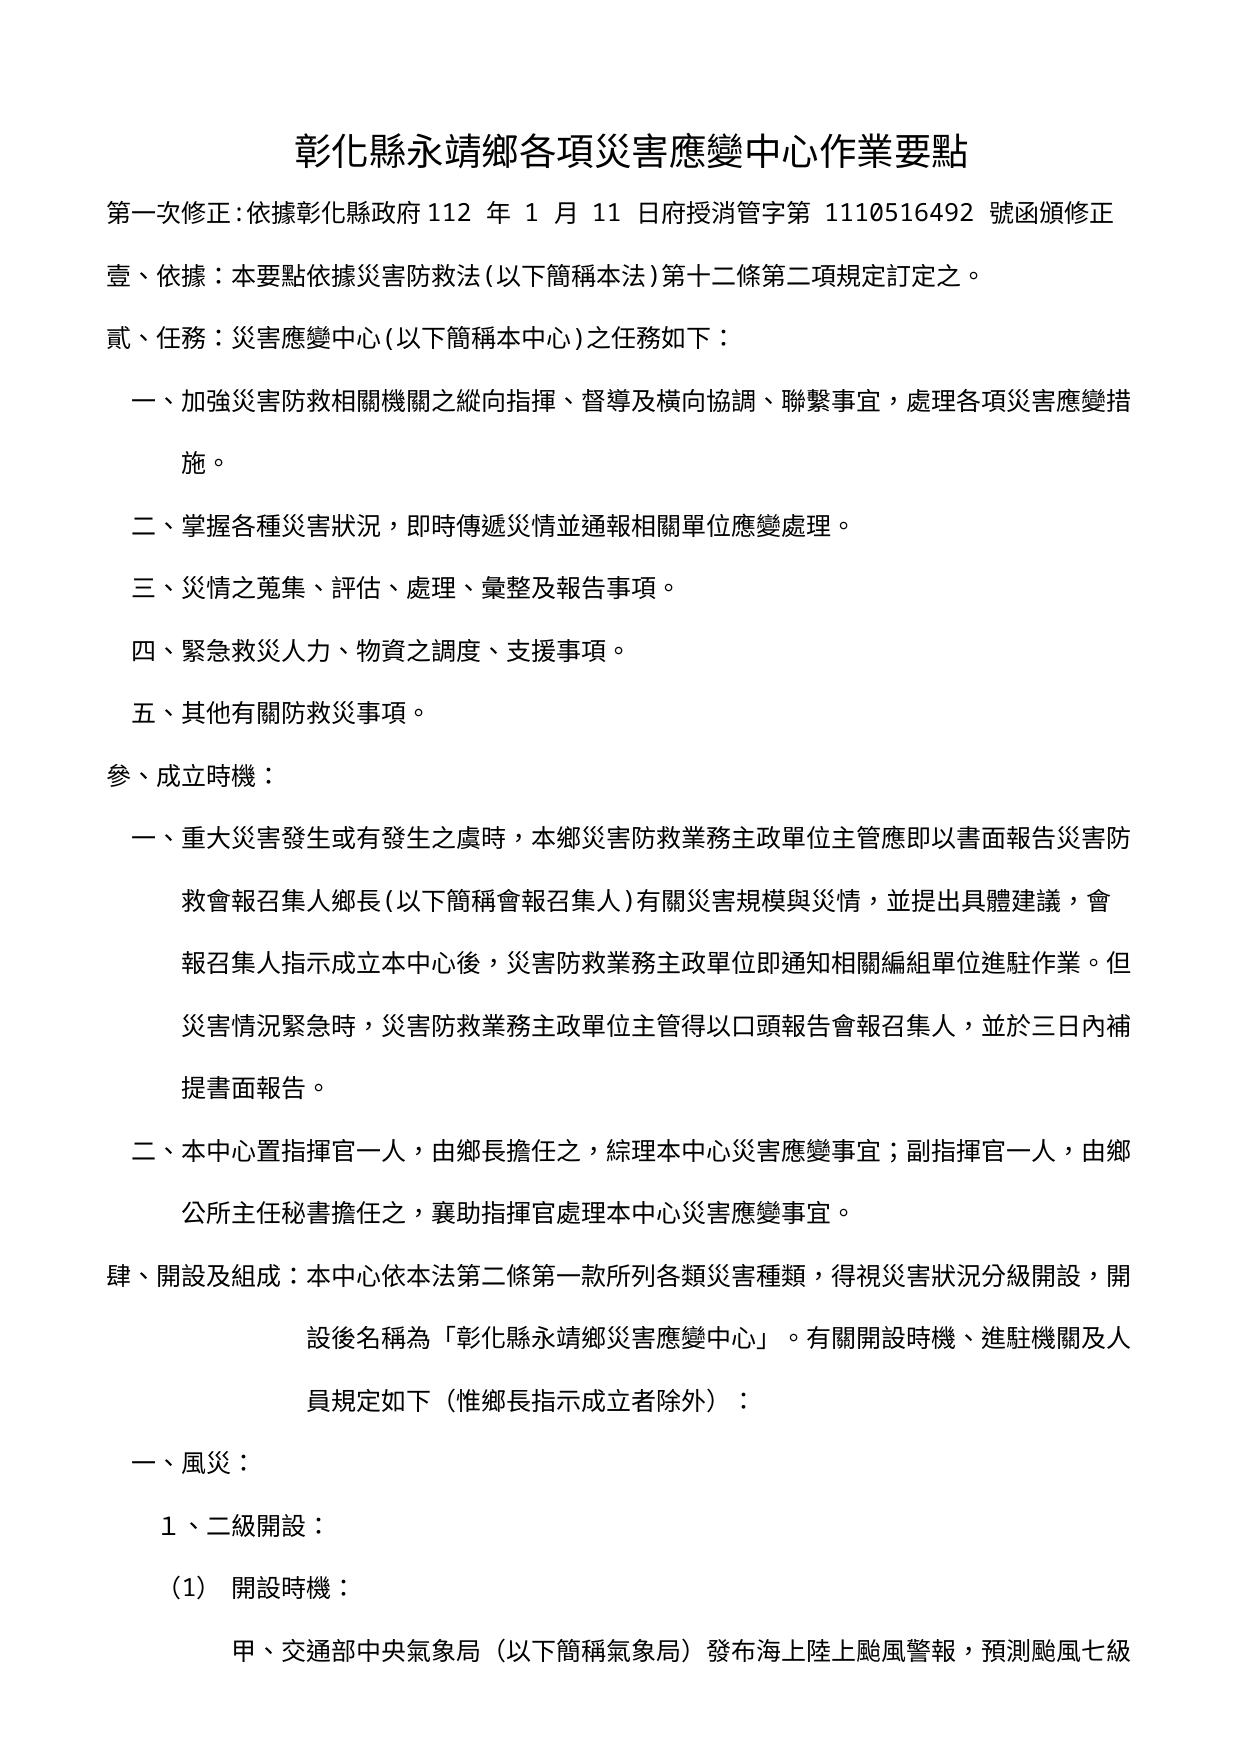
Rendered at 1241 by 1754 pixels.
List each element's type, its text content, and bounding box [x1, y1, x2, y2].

text 一、風災： [106, 1420, 1134, 1482]
text １、二級開設： [106, 1482, 1134, 1545]
text 二、本中心置指揮官一人，由鄉長擔任之，綜理本中心災害應變事宜；副指揮官一人，由鄉公所主任秘書擔任之，襄助指揮官處理本中心災害應變事宜。 [131, 1107, 1134, 1232]
text 二、掌握各種災害狀況，即時傳遞災情並通報相關單位應變處理。 [106, 482, 1134, 545]
text 甲、交通部中央氣象局（以下簡稱氣象局）發布海上陸上颱風警報，預測颱風七級 [231, 1607, 1134, 1670]
text 肆、開設及組成：本中心依本法第二條第一款所列各類災害種類，得視災害狀況分級開設，開設後名稱為「彰化縣永靖鄉災害應變中心」。有關開設時機、進駐機關及人員規定如下（惟鄉長指示成立者除外）： [106, 1232, 1134, 1420]
text 施。 [106, 420, 1134, 482]
text 彰化縣永靖鄉各項災害應變中心作業要點 [106, 107, 1134, 170]
list 開設時機： [156, 1545, 1134, 1607]
text 一、加強災害防救相關機關之縱向指揮、督導及橫向協調、聯繫事宜，處理各項災害應變措 [106, 357, 1134, 420]
text 第一次修正:依據彰化縣政府112 年 1 月 11 日府授消管字第 1110516492 號函頒修正 [106, 170, 1134, 232]
text 壹、依據：本要點依據災害防救法(以下簡稱本法)第十二條第二項規定訂定之。 [106, 232, 1134, 295]
text 四、緊急救災人力、物資之調度、支援事項。 [106, 607, 1134, 670]
text 參、成立時機： [106, 732, 1134, 795]
text 貳、任務：災害應變中心(以下簡稱本中心)之任務如下： [106, 295, 1134, 357]
text 一、重大災害發生或有發生之虞時，本鄉災害防救業務主政單位主管應即以書面報告災害防救會報召集人鄉長(以下簡稱會報召集人)有關災害規模與災情，並提出具體建議，會報召集人指示成立本中心後，災害防救業務主政單位即通知相關編組單位進駐作業。但災害情況緊急時，災害防救業務主政單位主管得以口頭報告會報召集人，並於三日內補提書面報告。 [131, 795, 1134, 1107]
text 三、災情之蒐集、評估、處理、彙整及報告事項。 [106, 545, 1134, 607]
text 五、其他有關防救災事項。 [106, 670, 1134, 732]
